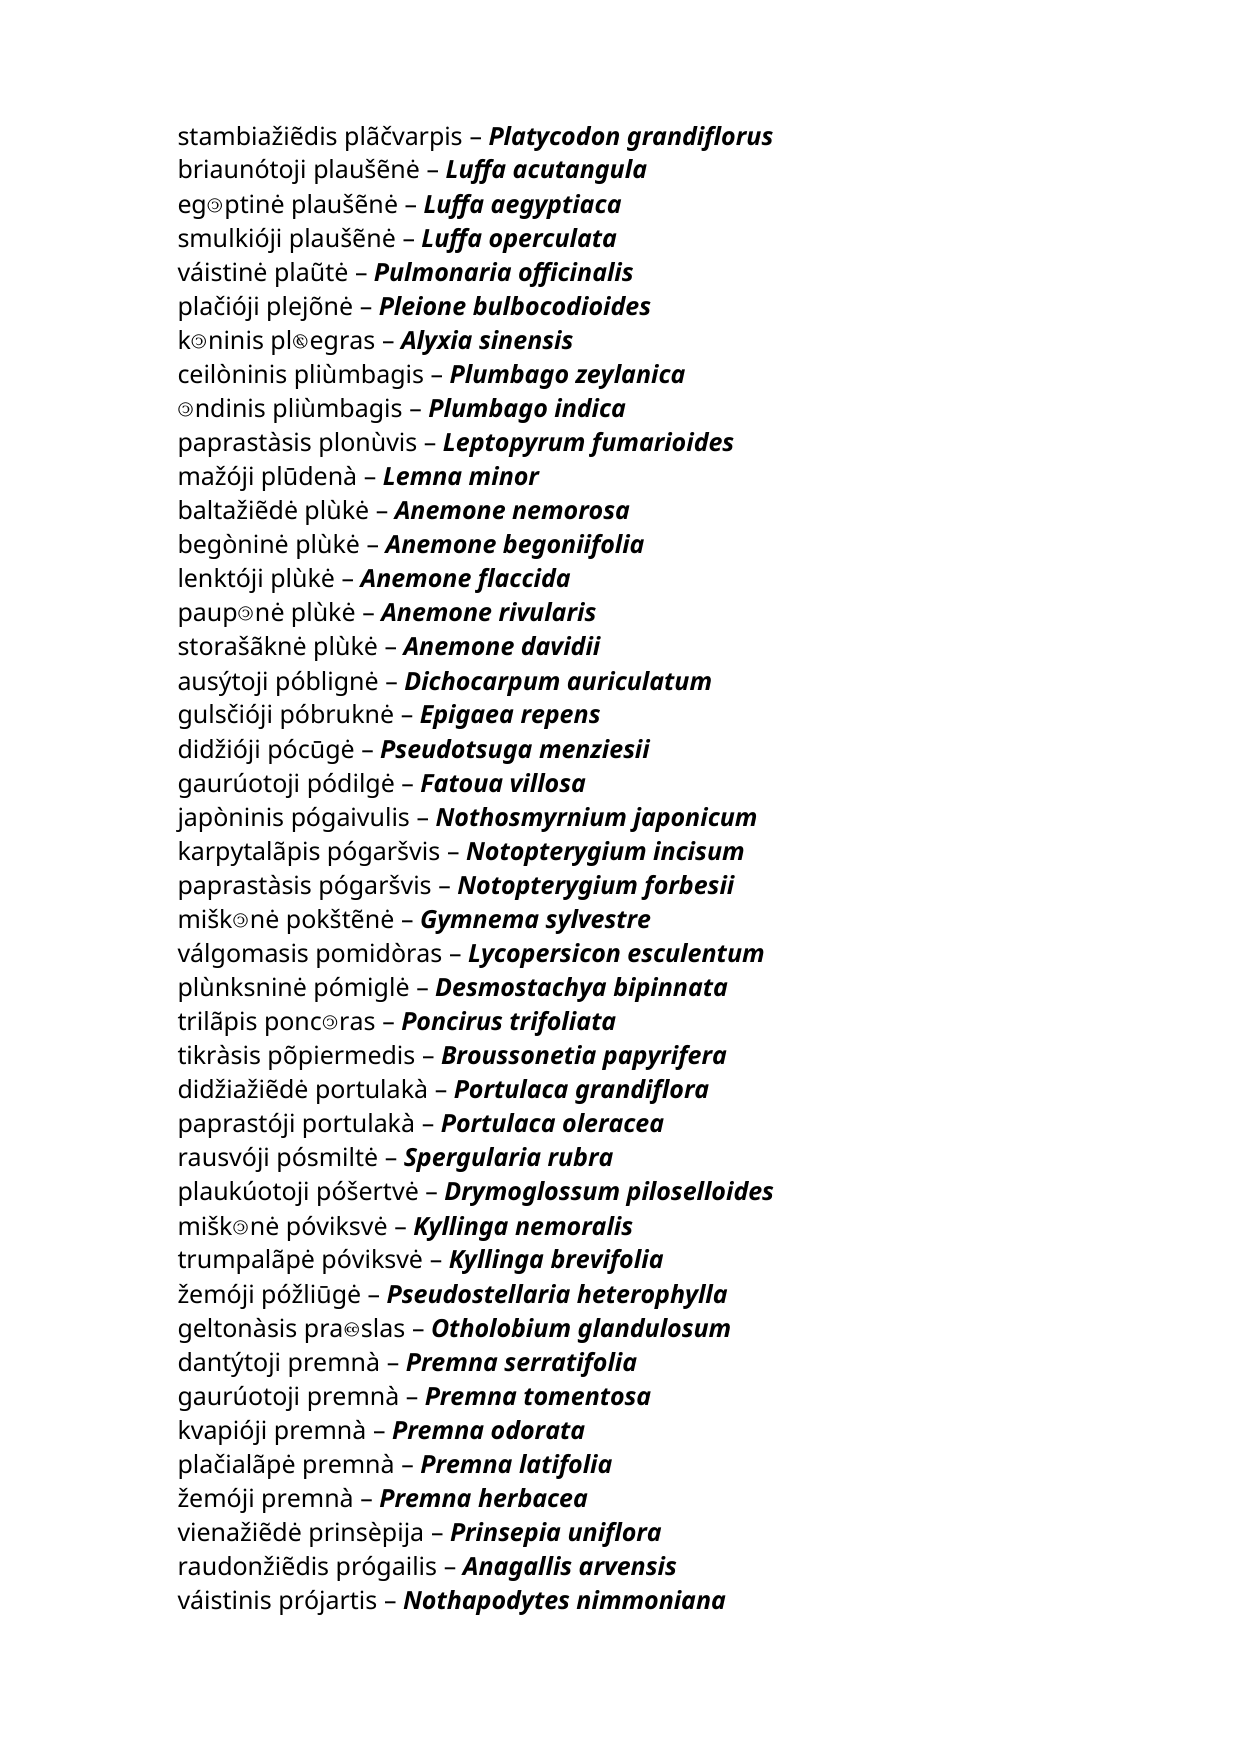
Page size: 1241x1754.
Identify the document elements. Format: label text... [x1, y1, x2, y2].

text mažóji plūdenà – Lemna minor [177, 459, 1122, 493]
text rausvóji pósmiltė – Spergularia rubra [177, 1140, 1122, 1174]
text didžiažiẽdė portulakà – Portulaca grandiflora [177, 1072, 1122, 1106]
text didžióji pócūgė – Pseudotsuga menziesii [177, 731, 1122, 765]
text geltonàsis praslas – Otholobium glandulosum [177, 1310, 1122, 1344]
text gulsčióji póbruknė – Epigaea repens [177, 697, 1122, 731]
text tikràsis põpiermedis – Broussonetia papyrifera [177, 1038, 1122, 1072]
text kninis plegras – Alyxia sinensis [177, 322, 1122, 357]
text briaunótoji plaušẽnė – Luffa acutangula [177, 152, 1122, 186]
text gaurúotoji pódilgė – Fatoua villosa [177, 765, 1122, 799]
text váistinė plaũtė – Pulmonaria officinalis [177, 254, 1122, 288]
text vienažiẽdė prinsèpija – Prinsepia uniflora [177, 1515, 1122, 1549]
text paprastóji portulakà – Portulaca oleracea [177, 1106, 1122, 1140]
text lenktóji plùkė – Anemone flaccida [177, 561, 1122, 595]
text plùnksninė pómiglė – Desmostachya bipinnata [177, 970, 1122, 1004]
text paprastàsis plonùvis – Leptopyrum fumarioides [177, 425, 1122, 459]
text paprastàsis pógaršvis – Notopterygium forbesii [177, 867, 1122, 902]
text raudonžiẽdis prógailis – Anagallis arvensis [177, 1549, 1122, 1583]
text begòninė plùkė – Anemone begoniifolia [177, 527, 1122, 561]
text válgomasis pomidòras – Lycopersicon esculentum [177, 936, 1122, 970]
text smulkióji plaušẽnė – Luffa operculata [177, 220, 1122, 254]
text žemóji póžliūgė – Pseudostellaria heterophylla [177, 1276, 1122, 1310]
text stambiažiẽdis plãčvarpis – Platycodon grandiflorus [177, 118, 1122, 152]
text ausýtoji póblignė – Dichocarpum auriculatum [177, 663, 1122, 697]
text ndinis pliùmbagis – Plumbago indica [177, 391, 1122, 425]
text plačialãpė premnà – Premna latifolia [177, 1447, 1122, 1481]
text trilãpis poncras – Poncirus trifoliata [177, 1004, 1122, 1038]
text paupnė plùkė – Anemone rivularis [177, 595, 1122, 629]
text gaurúotoji premnà – Premna tomentosa [177, 1378, 1122, 1412]
text baltažiẽdė plùkė – Anemone nemorosa [177, 493, 1122, 527]
text karpytalãpis pógaršvis – Notopterygium incisum [177, 833, 1122, 867]
text ceilòninis pliùmbagis – Plumbago zeylanica [177, 357, 1122, 391]
text váistinis prójartis – Nothapodytes nimmoniana [177, 1583, 1122, 1617]
text kvapióji premnà – Premna odorata [177, 1412, 1122, 1447]
text plačióji plejõnė – Pleione bulbocodioides [177, 288, 1122, 322]
text plaukúotoji póšertvė – Drymoglossum piloselloides [177, 1174, 1122, 1208]
text egptinė plaušẽnė – Luffa aegyptiaca [177, 186, 1122, 220]
text mišknė póviksvė – Kyllinga nemoralis [177, 1208, 1122, 1242]
text žemóji premnà – Premna herbacea [177, 1481, 1122, 1515]
text dantýtoji premnà – Premna serratifolia [177, 1344, 1122, 1378]
text mišknė pokštẽnė – Gymnema sylvestre [177, 902, 1122, 936]
text trumpalãpė póviksvė – Kyllinga brevifolia [177, 1242, 1122, 1276]
text japòninis pógaivulis – Nothosmyrnium japonicum [177, 799, 1122, 833]
text storašãknė plùkė – Anemone davidii [177, 629, 1122, 663]
